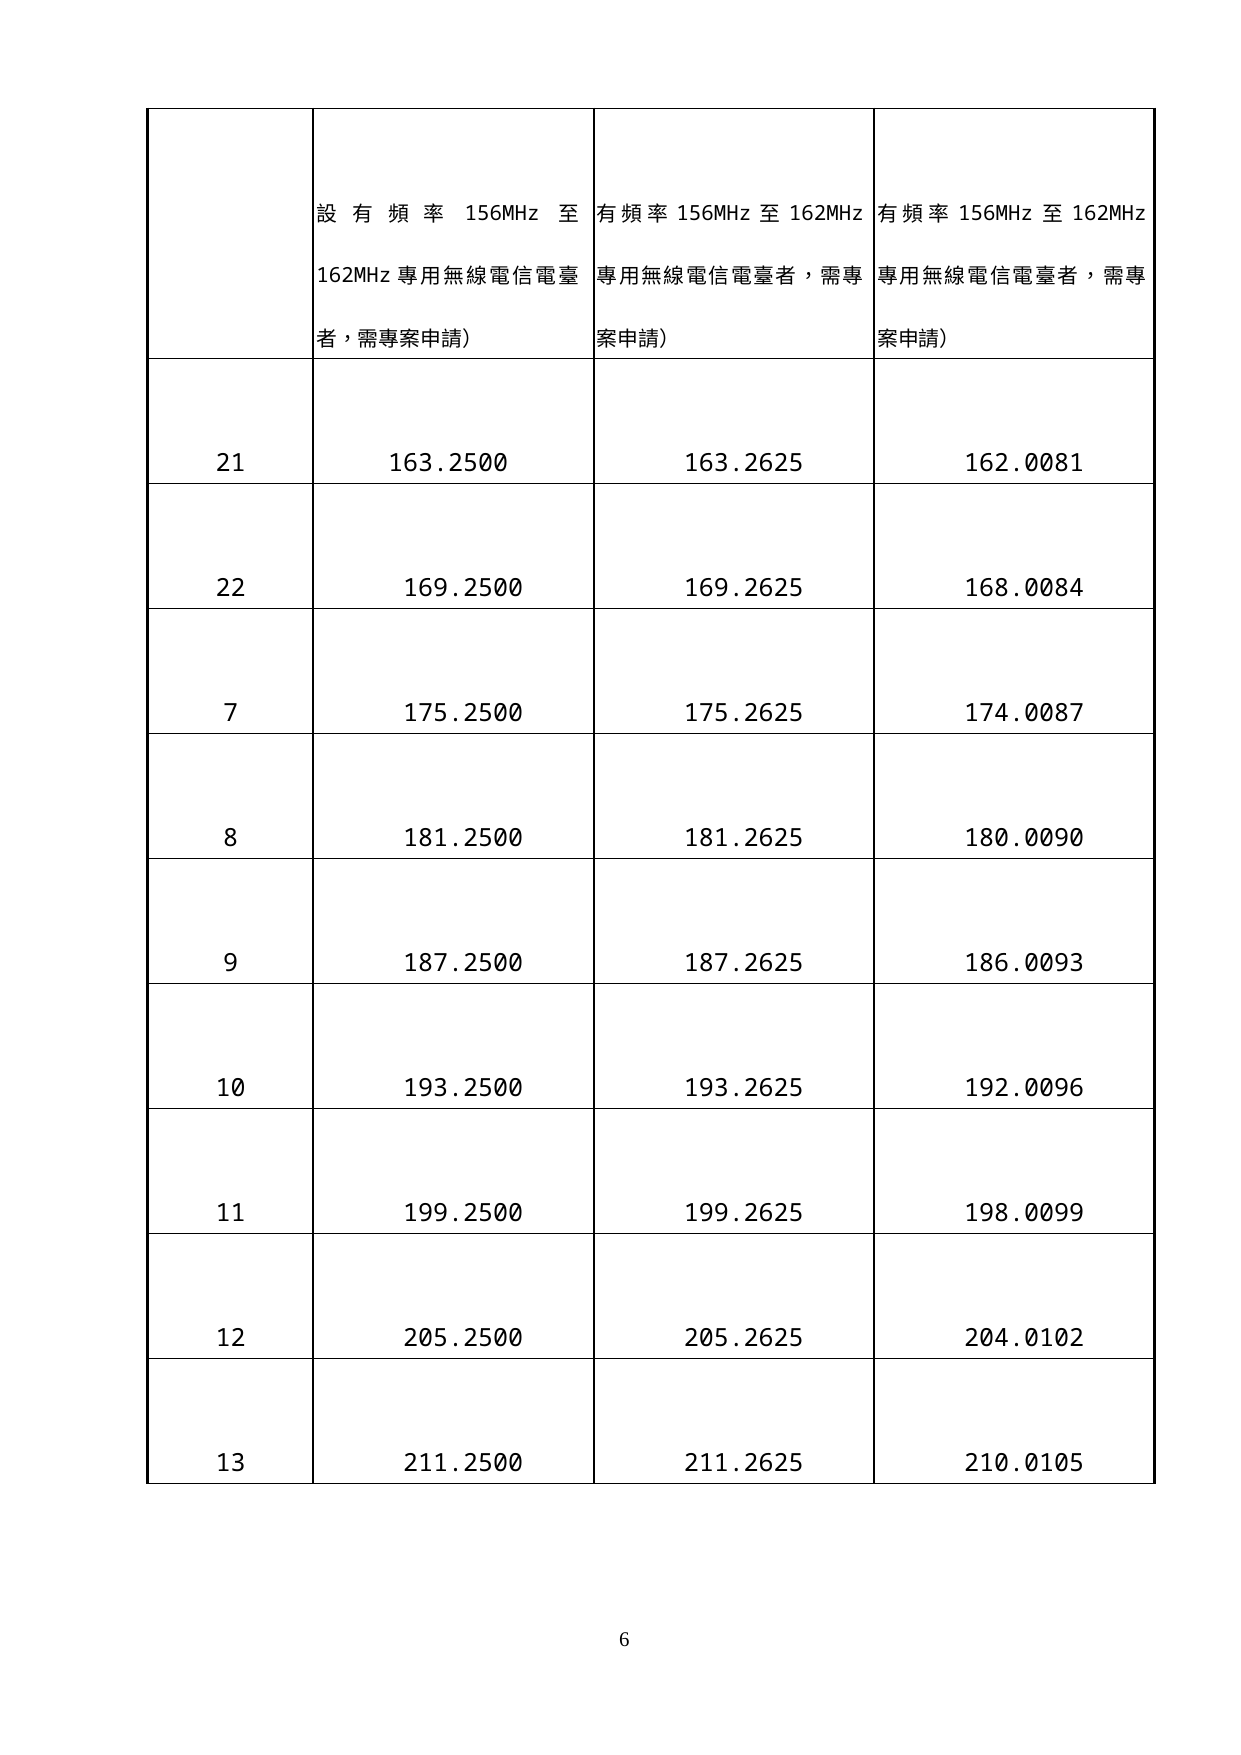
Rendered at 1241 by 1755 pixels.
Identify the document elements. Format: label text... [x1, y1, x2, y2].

table_cell 205.2500 [314, 1234, 593, 1358]
table_cell 162.0081 [875, 359, 1153, 483]
table_cell 187.2500 [314, 859, 593, 983]
table_cell 199.2500 [314, 1109, 593, 1233]
table_cell 22 [149, 484, 312, 608]
table_cell 7 [149, 609, 312, 733]
table_cell 199.2625 [595, 1109, 873, 1233]
table_cell 163.2500 [314, 359, 593, 483]
table_cell 13 [149, 1359, 312, 1483]
table_cell 180.0090 [875, 734, 1153, 858]
table_cell 211.2500 [314, 1359, 593, 1483]
table_cell 211.2625 [595, 1359, 873, 1483]
table_cell 193.2625 [595, 984, 873, 1108]
table_cell 11 [149, 1109, 312, 1233]
table_cell 163.2625 [595, 359, 873, 483]
table_cell 181.2500 [314, 734, 593, 858]
table_cell 181.2625 [595, 734, 873, 858]
table_cell 9 [149, 859, 312, 983]
table_cell 193.2500 [314, 984, 593, 1108]
table_cell 168.0084 [875, 484, 1153, 608]
table_cell 187.2625 [595, 859, 873, 983]
table_cell 169.2500 [314, 484, 593, 608]
table_cell 12 [149, 1234, 312, 1358]
table_cell 205.2625 [595, 1234, 873, 1358]
table_cell 8 [149, 734, 312, 858]
table_cell 192.0096 [875, 984, 1153, 1108]
table_cell 175.2625 [595, 609, 873, 733]
table_cell 204.0102 [875, 1234, 1153, 1358]
table_cell 169.2625 [595, 484, 873, 608]
table_cell 174.0087 [875, 609, 1153, 733]
table_cell 175.2500 [314, 609, 593, 733]
table_cell 186.0093 [875, 859, 1153, 983]
table_cell 有頻率156MHz至162MHz專用無線電信電臺者，需專案申請） [875, 109, 1153, 358]
table_cell 設有頻率156MHz至162MHz專用無線電信電臺者，需專案申請） [314, 109, 593, 358]
table_cell 10 [149, 984, 312, 1108]
table_cell 210.0105 [875, 1359, 1153, 1483]
table_cell [149, 109, 312, 358]
table_cell 198.0099 [875, 1109, 1153, 1233]
table_cell 21 [149, 359, 312, 483]
table_cell 有頻率156MHz至162MHz專用無線電信電臺者，需專案申請） [595, 109, 873, 358]
